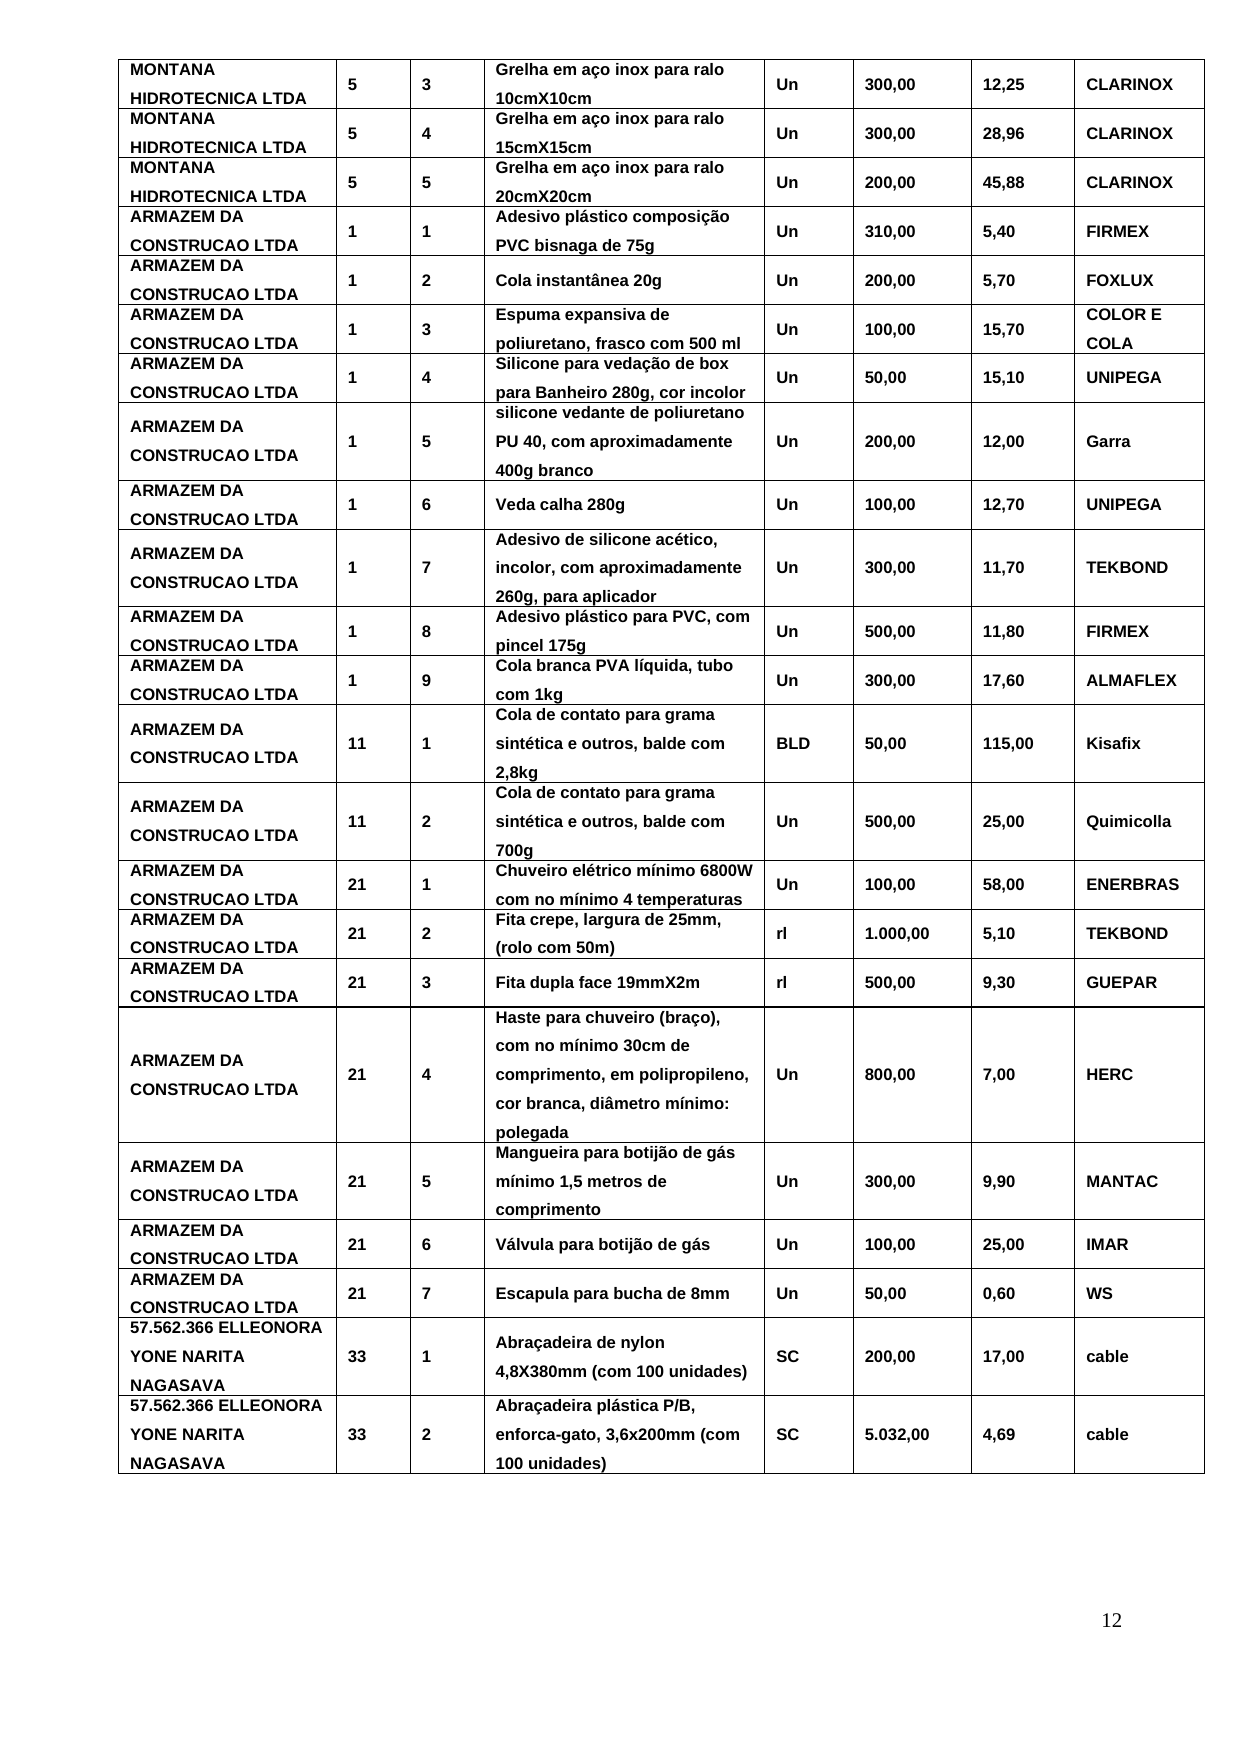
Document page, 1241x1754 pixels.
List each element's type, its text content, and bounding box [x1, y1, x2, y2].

table_cell 100,00 [854, 861, 971, 908]
table_cell 33 [337, 1396, 410, 1473]
table_cell Un [765, 656, 853, 704]
table_cell 3 [411, 305, 484, 353]
table_cell ARMAZEM DA CONSTRUCAO LTDA [119, 959, 336, 1006]
table_cell 9,30 [972, 959, 1074, 1006]
table_cell 50,00 [854, 705, 971, 782]
table_cell CLARINOX [1075, 109, 1204, 157]
table_cell ARMAZEM DA CONSTRUCAO LTDA [119, 1220, 336, 1268]
table_cell FIRMEX [1075, 607, 1204, 655]
table_cell ARMAZEM DA CONSTRUCAO LTDA [119, 607, 336, 655]
table_cell ARMAZEM DA CONSTRUCAO LTDA [119, 783, 336, 859]
table_cell ENERBRAS [1075, 861, 1204, 908]
table_cell 1 [337, 607, 410, 655]
table_cell Adesivo de silicone acético, incolor, com aproximadamente 260g, para aplicador [485, 530, 764, 606]
table_cell 200,00 [854, 256, 971, 304]
table_cell GUEPAR [1075, 959, 1204, 1006]
table_cell 100,00 [854, 1220, 971, 1268]
table_cell 9,90 [972, 1143, 1074, 1219]
table_cell 17,60 [972, 656, 1074, 704]
table_cell Un [765, 1008, 853, 1142]
table_cell 500,00 [854, 607, 971, 655]
table_cell ARMAZEM DA CONSTRUCAO LTDA [119, 1269, 336, 1317]
table_cell ARMAZEM DA CONSTRUCAO LTDA [119, 861, 336, 908]
table_cell 50,00 [854, 354, 971, 402]
table_cell 2 [411, 256, 484, 304]
table_cell TEKBOND [1075, 530, 1204, 606]
table_cell FIRMEX [1075, 207, 1204, 255]
table_cell 6 [411, 481, 484, 528]
table_cell MANTAC [1075, 1143, 1204, 1219]
table_cell FOXLUX [1075, 256, 1204, 304]
table_cell 5,40 [972, 207, 1074, 255]
table_cell 300,00 [854, 530, 971, 606]
table_cell Un [765, 256, 853, 304]
table_cell Cola de contato para grama sintética e outros, balde com 2,8kg [485, 705, 764, 782]
table_cell 45,88 [972, 158, 1074, 206]
table_cell 5 [411, 1143, 484, 1219]
table_cell 1 [337, 656, 410, 704]
table_cell 21 [337, 910, 410, 957]
table_cell 57.562.366 ELLEONORA YONE NARITA NAGASAVA [119, 1318, 336, 1395]
table_cell WS [1075, 1269, 1204, 1317]
table_cell 5 [411, 158, 484, 206]
table_cell 11 [337, 705, 410, 782]
table_cell 5,70 [972, 256, 1074, 304]
table_cell 25,00 [972, 783, 1074, 859]
table_cell 9 [411, 656, 484, 704]
table_cell ARMAZEM DA CONSTRUCAO LTDA [119, 705, 336, 782]
table_cell 12,70 [972, 481, 1074, 528]
table_cell 12,25 [972, 60, 1074, 108]
table_cell 58,00 [972, 861, 1074, 908]
table_cell Silicone para vedação de box para Banheiro 280g, cor incolor [485, 354, 764, 402]
table_cell 1 [337, 530, 410, 606]
table_cell cable [1075, 1396, 1204, 1473]
table_cell Cola branca PVA líquida, tubo com 1kg [485, 656, 764, 704]
table_cell ARMAZEM DA CONSTRUCAO LTDA [119, 403, 336, 479]
table_cell ARMAZEM DA CONSTRUCAO LTDA [119, 305, 336, 353]
table_cell 21 [337, 1269, 410, 1317]
table_cell 7,00 [972, 1008, 1074, 1142]
table_cell SC [765, 1396, 853, 1473]
table_cell Haste para chuveiro (braço), com no mínimo 30cm de comprimento, em polipropileno, cor branca, diâmetro mínimo: polegada [485, 1008, 764, 1142]
table_cell Cola de contato para grama sintética e outros, balde com 700g [485, 783, 764, 859]
table_cell 2 [411, 1396, 484, 1473]
table_cell 1 [337, 305, 410, 353]
table_cell 4 [411, 109, 484, 157]
table_cell Mangueira para botijão de gás mínimo 1,5 metros de comprimento [485, 1143, 764, 1219]
table_cell 11,80 [972, 607, 1074, 655]
table_cell 200,00 [854, 403, 971, 479]
table_cell Un [765, 354, 853, 402]
table_cell MONTANA HIDROTECNICA LTDA [119, 109, 336, 157]
table_cell 800,00 [854, 1008, 971, 1142]
table_cell 5 [337, 158, 410, 206]
table_cell 500,00 [854, 959, 971, 1006]
table_cell MONTANA HIDROTECNICA LTDA [119, 158, 336, 206]
table_cell ARMAZEM DA CONSTRUCAO LTDA [119, 910, 336, 957]
table_cell ARMAZEM DA CONSTRUCAO LTDA [119, 256, 336, 304]
table_cell 3 [411, 60, 484, 108]
table_cell Un [765, 207, 853, 255]
table_cell ARMAZEM DA CONSTRUCAO LTDA [119, 207, 336, 255]
table_cell 100,00 [854, 305, 971, 353]
table_cell Chuveiro elétrico mínimo 6800W com no mínimo 4 temperaturas [485, 861, 764, 908]
table_cell 11 [337, 783, 410, 859]
table_cell Un [765, 1269, 853, 1317]
table_cell ARMAZEM DA CONSTRUCAO LTDA [119, 1143, 336, 1219]
table_cell UNIPEGA [1075, 481, 1204, 528]
table_cell 5.032,00 [854, 1396, 971, 1473]
table_cell Abraçadeira plástica P/B, enforca-gato, 3,6x200mm (com 100 unidades) [485, 1396, 764, 1473]
table_cell 2 [411, 910, 484, 957]
table_cell 3 [411, 959, 484, 1006]
table_cell ARMAZEM DA CONSTRUCAO LTDA [119, 530, 336, 606]
table_cell Un [765, 530, 853, 606]
table_cell Un [765, 1143, 853, 1219]
table_cell 300,00 [854, 109, 971, 157]
table_cell 200,00 [854, 1318, 971, 1395]
table_cell 4,69 [972, 1396, 1074, 1473]
table_cell Un [765, 481, 853, 528]
table_cell 1 [411, 1318, 484, 1395]
table_cell Un [765, 607, 853, 655]
table_cell 1 [337, 481, 410, 528]
table_cell 50,00 [854, 1269, 971, 1317]
table_cell 310,00 [854, 207, 971, 255]
table_cell ARMAZEM DA CONSTRUCAO LTDA [119, 656, 336, 704]
table_cell 8 [411, 607, 484, 655]
table_cell 1 [411, 861, 484, 908]
table_cell 5,10 [972, 910, 1074, 957]
table_cell 4 [411, 1008, 484, 1142]
table_cell Un [765, 783, 853, 859]
table_cell Fita dupla face 19mmX2m [485, 959, 764, 1006]
table_cell 1 [337, 256, 410, 304]
table_cell Escapula para bucha de 8mm [485, 1269, 764, 1317]
table_cell 1 [411, 207, 484, 255]
table_cell Espuma expansiva de poliuretano, frasco com 500 ml [485, 305, 764, 353]
table_cell 28,96 [972, 109, 1074, 157]
table_cell Garra [1075, 403, 1204, 479]
table_cell 21 [337, 861, 410, 908]
table_cell UNIPEGA [1075, 354, 1204, 402]
table_cell Un [765, 305, 853, 353]
table_cell Un [765, 109, 853, 157]
table_cell 1.000,00 [854, 910, 971, 957]
table_cell TEKBOND [1075, 910, 1204, 957]
table_cell 21 [337, 1220, 410, 1268]
table_cell 5 [337, 60, 410, 108]
table_cell Cola instantânea 20g [485, 256, 764, 304]
table_cell Un [765, 1220, 853, 1268]
table_cell 1 [337, 403, 410, 479]
table_cell 500,00 [854, 783, 971, 859]
table_cell Grelha em aço inox para ralo 10cmX10cm [485, 60, 764, 108]
table_cell ARMAZEM DA CONSTRUCAO LTDA [119, 354, 336, 402]
table_cell Kisafix [1075, 705, 1204, 782]
table_cell SC [765, 1318, 853, 1395]
table_cell 0,60 [972, 1269, 1074, 1317]
table_cell 5 [411, 403, 484, 479]
table_cell 17,00 [972, 1318, 1074, 1395]
table_cell 57.562.366 ELLEONORA YONE NARITA NAGASAVA [119, 1396, 336, 1473]
table_cell BLD [765, 705, 853, 782]
table_cell 1 [411, 705, 484, 782]
table_cell Adesivo plástico para PVC, com pincel 175g [485, 607, 764, 655]
table_cell ARMAZEM DA CONSTRUCAO LTDA [119, 481, 336, 528]
table_cell 300,00 [854, 60, 971, 108]
table_cell 21 [337, 1143, 410, 1219]
table_cell Adesivo plástico composição PVC bisnaga de 75g [485, 207, 764, 255]
table_cell 21 [337, 1008, 410, 1142]
table_cell 1 [337, 207, 410, 255]
table_cell 15,10 [972, 354, 1074, 402]
table_cell CLARINOX [1075, 158, 1204, 206]
table_cell 6 [411, 1220, 484, 1268]
table_cell ALMAFLEX [1075, 656, 1204, 704]
table_cell rl [765, 910, 853, 957]
table_cell 200,00 [854, 158, 971, 206]
table_cell IMAR [1075, 1220, 1204, 1268]
table_cell Un [765, 861, 853, 908]
table_cell 12,00 [972, 403, 1074, 479]
table_cell HERC [1075, 1008, 1204, 1142]
table_cell Válvula para botijão de gás [485, 1220, 764, 1268]
table_cell rl [765, 959, 853, 1006]
table_cell 300,00 [854, 656, 971, 704]
table_cell Un [765, 158, 853, 206]
table_cell Veda calha 280g [485, 481, 764, 528]
table_cell MONTANA HIDROTECNICA LTDA [119, 60, 336, 108]
table_cell 1 [337, 354, 410, 402]
table_cell 100,00 [854, 481, 971, 528]
table_cell Un [765, 60, 853, 108]
table_cell 11,70 [972, 530, 1074, 606]
table_cell 33 [337, 1318, 410, 1395]
table_cell 15,70 [972, 305, 1074, 353]
table_cell Quimicolla [1075, 783, 1204, 859]
table_cell Fita crepe, largura de 25mm, (rolo com 50m) [485, 910, 764, 957]
table_cell COLOR E COLA [1075, 305, 1204, 353]
table_cell silicone vedante de poliuretano PU 40, com aproximadamente 400g branco [485, 403, 764, 479]
table_cell 25,00 [972, 1220, 1074, 1268]
table_cell 2 [411, 783, 484, 859]
table_cell Grelha em aço inox para ralo 15cmX15cm [485, 109, 764, 157]
table_cell 4 [411, 354, 484, 402]
table_cell Grelha em aço inox para ralo 20cmX20cm [485, 158, 764, 206]
table_cell Abraçadeira de nylon 4,8X380mm (com 100 unidades) [485, 1318, 764, 1395]
table_cell 7 [411, 530, 484, 606]
table_cell 21 [337, 959, 410, 1006]
table_cell 300,00 [854, 1143, 971, 1219]
table_cell 7 [411, 1269, 484, 1317]
table_cell CLARINOX [1075, 60, 1204, 108]
table_cell 5 [337, 109, 410, 157]
table_cell Un [765, 403, 853, 479]
table_cell cable [1075, 1318, 1204, 1395]
table_cell ARMAZEM DA CONSTRUCAO LTDA [119, 1008, 336, 1142]
table_cell 115,00 [972, 705, 1074, 782]
